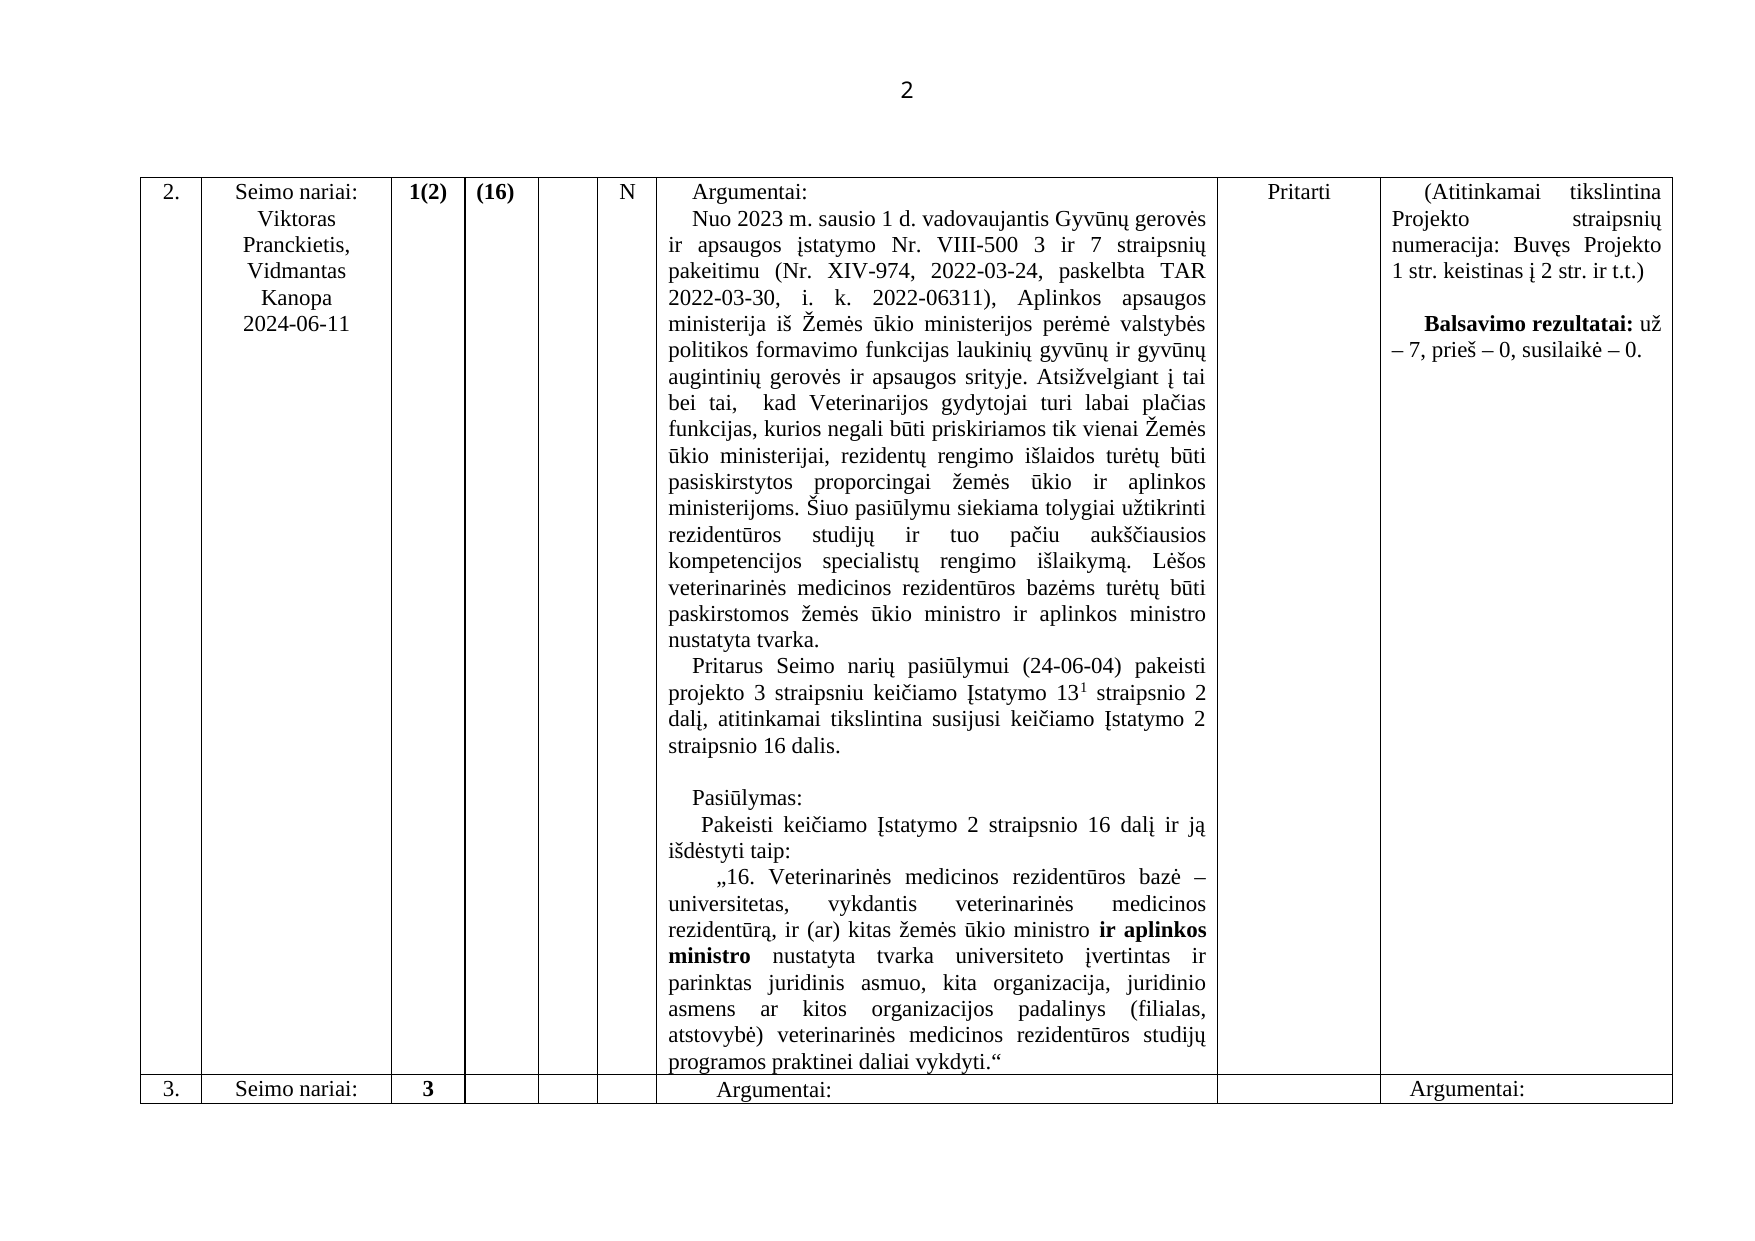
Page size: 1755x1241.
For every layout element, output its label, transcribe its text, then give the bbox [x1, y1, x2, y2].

table_cell Argumentai: [657, 1075, 1217, 1103]
table_cell (16) [466, 178, 538, 1074]
table_cell [598, 1075, 656, 1103]
table_cell Pritarti [1218, 178, 1380, 1074]
table_cell 1(2) [392, 178, 464, 1074]
table_cell 3. [141, 1075, 201, 1103]
table_cell Argumentai: [1381, 1075, 1672, 1103]
table_cell 3 [392, 1075, 464, 1103]
table_cell N [598, 178, 656, 1074]
table_cell Seimo nariai: [202, 1075, 391, 1103]
table_cell [1218, 1075, 1380, 1103]
table_cell [466, 1075, 538, 1103]
table_cell [539, 1075, 597, 1103]
table_cell Argumentai: Nuo 2023 m. sausio 1 d. vadovaujantis Gyvūnų gerovės ir apsaugos įstatymo Nr. VIII-500 3 ir 7 straipsnių pakeitimu (Nr. XIV-974, 2022-03-24, paskelbta TAR 2022-03-30, i. k. 2022-06311), Aplinkos apsaugos ministerija iš Žemės ūkio ministerijos perėmė valstybės politikos formavimo funkcijas laukinių gyvūnų ir gyvūnų augintinių gerovės ir apsaugos srityje. Atsižvelgiant į tai bei tai, kad Veterinarijos gydytojai turi labai plačias funkcijas, kurios negali būti priskiriamos tik vienai Žemės ūkio ministerijai, rezidentų rengimo išlaidos turėtų būti pasiskirstytos proporcingai žemės ūkio ir aplinkos ministerijoms. Šiuo pasiūlymu siekiama tolygiai užtikrinti rezidentūros studijų ir tuo pačiu aukščiausios kompetencijos specialistų rengimo išlaikymą. Lėšos veterinarinės medicinos rezidentūros bazėms turėtų būti paskirstomos žemės ūkio ministro ir aplinkos ministro nustatyta tvarka. Pritarus Seimo narių pasiūlymui (24-06-04) pakeisti projekto 3 straipsniu keičiamo Įstatymo 131 straipsnio 2 dalį, atitinkamai tikslintina susijusi keičiamo Įstatymo 2 straipsnio 16 dalis. Pasiūlymas: Pakeisti keičiamo Įstatymo 2 straipsnio 16 dalį ir ją išdėstyti taip: „16. Veterinarinės medicinos rezidentūros bazė – universitetas, vykdantis veterinarinės medicinos rezidentūrą, ir (ar) kitas žemės ūkio ministro ir aplinkos ministro nustatyta tvarka universiteto įvertintas ir parinktas juridinis asmuo, kita organizacija, juridinio asmens ar kitos organizacijos padalinys (filialas, atstovybė) veterinarinės medicinos rezidentūros studijų programos praktinei daliai vykdyti.“ [657, 178, 1217, 1074]
table_cell [539, 178, 597, 1074]
table_cell (Atitinkamai tikslintina Projekto straipsnių numeracija: Buvęs Projekto 1 str. keistinas į 2 str. ir t.t.) Balsavimo rezultatai: už – 7, prieš – 0, susilaikė – 0. [1381, 178, 1672, 1074]
table_cell Seimo nariai: Viktoras Pranckietis, Vidmantas Kanopa 2024-06-11 [202, 178, 391, 1074]
table_cell 2. [141, 178, 201, 1074]
